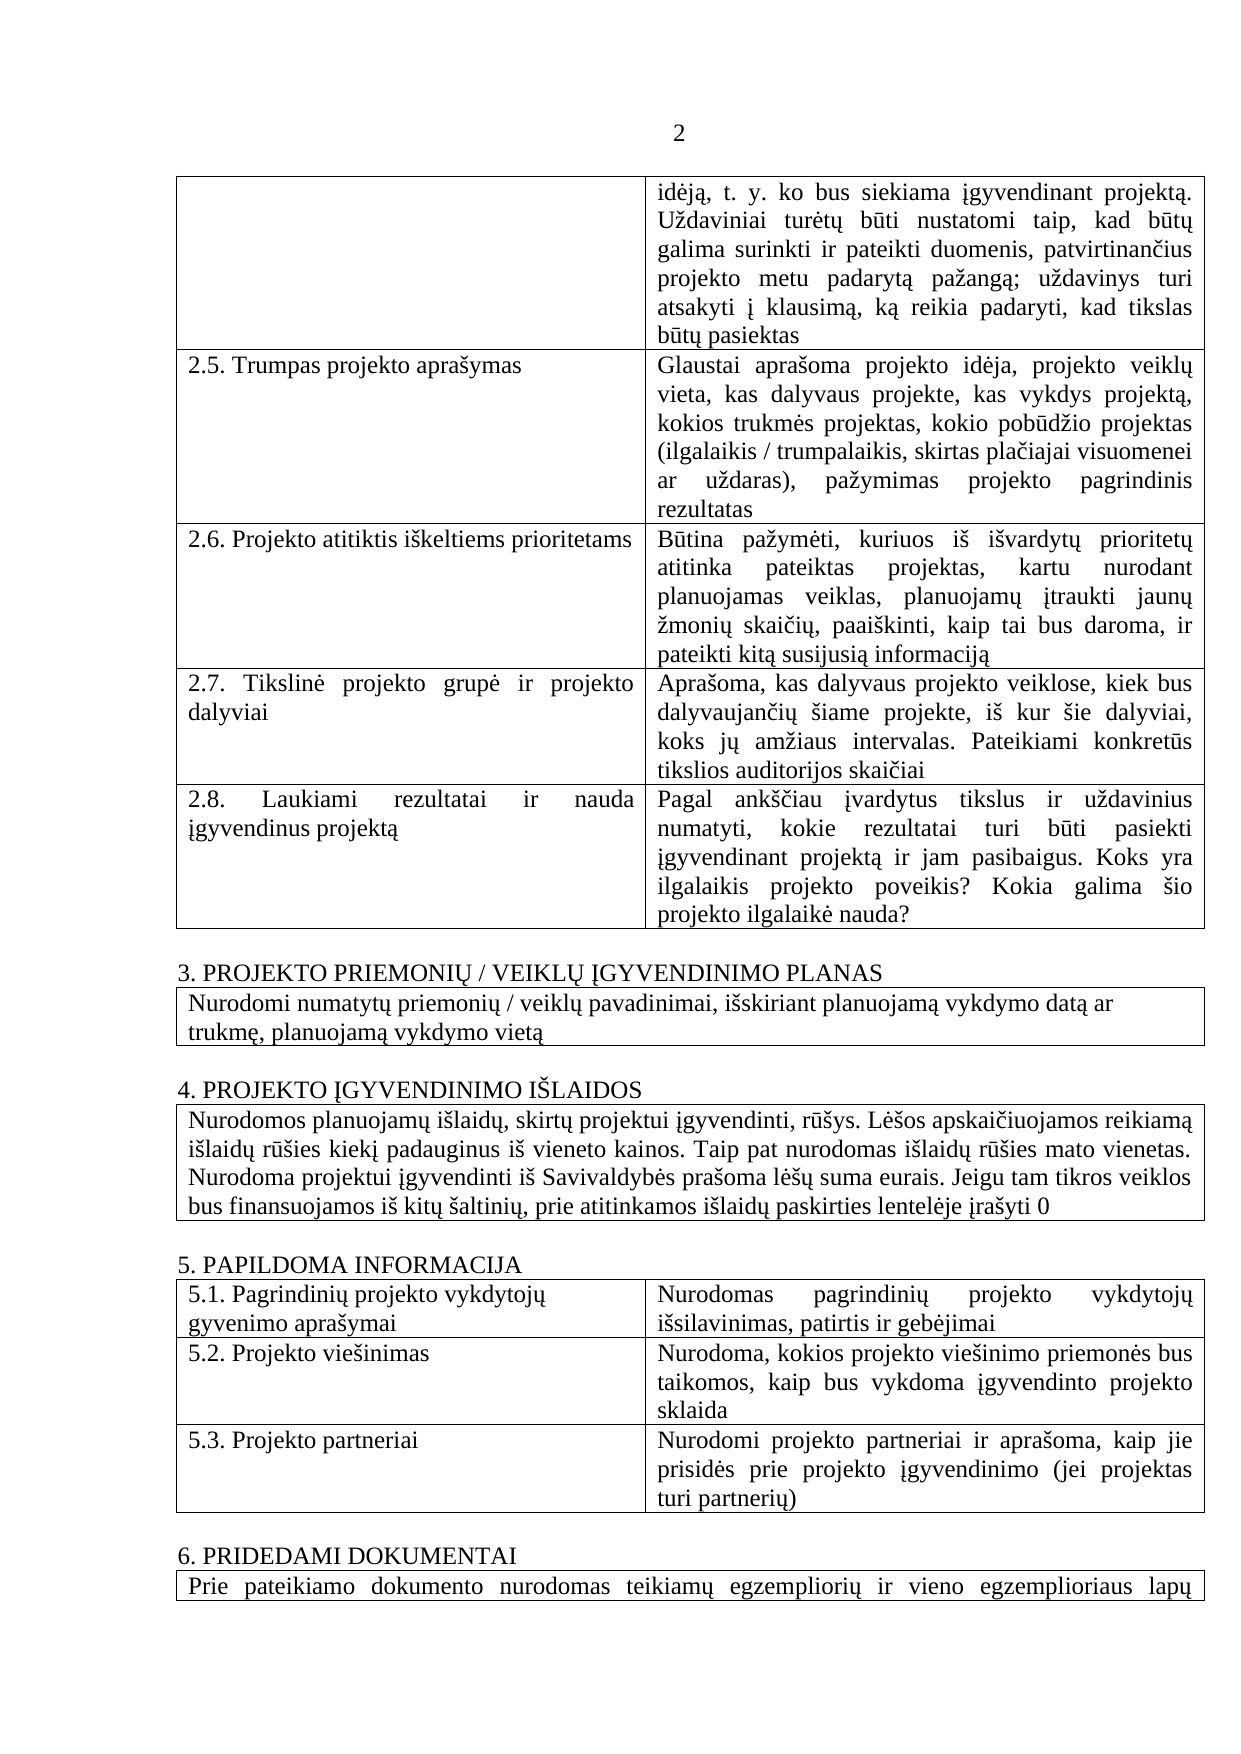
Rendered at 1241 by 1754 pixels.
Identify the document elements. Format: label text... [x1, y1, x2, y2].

table_header Nurodomas pagrindinių projekto vykdytojų išsilavinimas, patirtis ir gebėjimai [646, 1280, 1204, 1337]
table_cell 2.5. Trumpas projekto aprašymas [177, 350, 645, 523]
table_cell 2.8. Laukiami rezultatai ir nauda įgyvendinus projektą [177, 785, 645, 928]
table_cell 2.6. Projekto atitiktis iškeltiems prioritetams [177, 524, 645, 667]
table_cell Būtina pažymėti, kuriuos iš išvardytų prioritetų atitinka pateiktas projektas, kartu nurodant planuojamas veiklas, planuojamų įtraukti jaunų žmonių skaičių, paaiškinti, kaip tai bus daroma, ir pateikti kitą susijusią informaciją [646, 524, 1204, 667]
table_cell Nurodomi projekto partneriai ir aprašoma, kaip jie prisidės prie projekto įgyvendinimo (jei projektas turi partnerių) [646, 1425, 1204, 1512]
table_cell Pagal ankščiau įvardytus tikslus ir uždavinius numatyti, kokie rezultatai turi būti pasiekti įgyvendinant projektą ir jam pasibaigus. Koks yra ilgalaikis projekto poveikis? Kokia galima šio projekto ilgalaikė nauda? [646, 785, 1204, 928]
table_header Prie pateikiamo dokumento nurodomas teikiamų egzempliorių ir vieno egzemplioriaus lapų [177, 1571, 1204, 1600]
table_cell Glaustai aprašoma projekto idėja, projekto veiklų vieta, kas dalyvaus projekte, kas vykdys projektą, kokios trukmės projektas, kokio pobūdžio projektas (ilgalaikis / trumpalaikis, skirtas plačiajai visuomenei ar uždaras), pažymimas projekto pagrindinis rezultatas [646, 350, 1204, 523]
table_cell idėją, t. y. ko bus siekiama įgyvendinant projektą. Uždaviniai turėtų būti nustatomi taip, kad būtų galima surinkti ir pateikti duomenis, patvirtinančius projekto metu padarytą pažangą; uždavinys turi atsakyti į klausimą, ką reikia padaryti, kad tikslas būtų pasiektas [646, 177, 1204, 349]
table_cell 5.2. Projekto viešinimas [177, 1338, 645, 1424]
table_cell 5.3. Projekto partneriai [177, 1425, 645, 1512]
table_header Nurodomi numatytų priemonių / veiklų pavadinimai, išskiriant planuojamą vykdymo datą ar trukmę, planuojamą vykdymo vietą [177, 988, 1204, 1045]
text 6. PRIDEDAMI DOKUMENTAI [177, 1541, 1181, 1570]
table_header Nurodomos planuojamų išlaidų, skirtų projektui įgyvendinti, rūšys. Lėšos apskaičiuojamos reikiamą išlaidų rūšies kiekį padauginus iš vieneto kainos. Taip pat nurodomas išlaidų rūšies mato vienetas. Nurodoma projektui įgyvendinti iš Savivaldybės prašoma lėšų suma eurais. Jeigu tam tikros veiklos bus finansuojamos iš kitų šaltinių, prie atitinkamos išlaidų paskirties lentelėje įrašyti 0 [177, 1105, 1204, 1220]
text 3. PROJEKTO PRIEMONIŲ / VEIKLŲ ĮGYVENDINIMO PLANAS [177, 958, 1181, 987]
table_cell 2.7. Tikslinė projekto grupė ir projekto dalyviai [177, 669, 645, 783]
text 5. PAPILDOMA INFORMACIJA [177, 1250, 1181, 1278]
table_cell Nurodoma, kokios projekto viešinimo priemonės bus taikomos, kaip bus vykdoma įgyvendinto projekto sklaida [646, 1338, 1204, 1424]
table_cell [177, 177, 645, 349]
text 4. PROJEKTO ĮGYVENDINIMO IŠLAIDOS [177, 1075, 1181, 1104]
table_header 5.1. Pagrindinių projekto vykdytojų gyvenimo aprašymai [177, 1280, 645, 1337]
table_cell Aprašoma, kas dalyvaus projekto veiklose, kiek bus dalyvaujančių šiame projekte, iš kur šie dalyviai, koks jų amžiaus intervalas. Pateikiami konkretūs tikslios auditorijos skaičiai [646, 669, 1204, 783]
